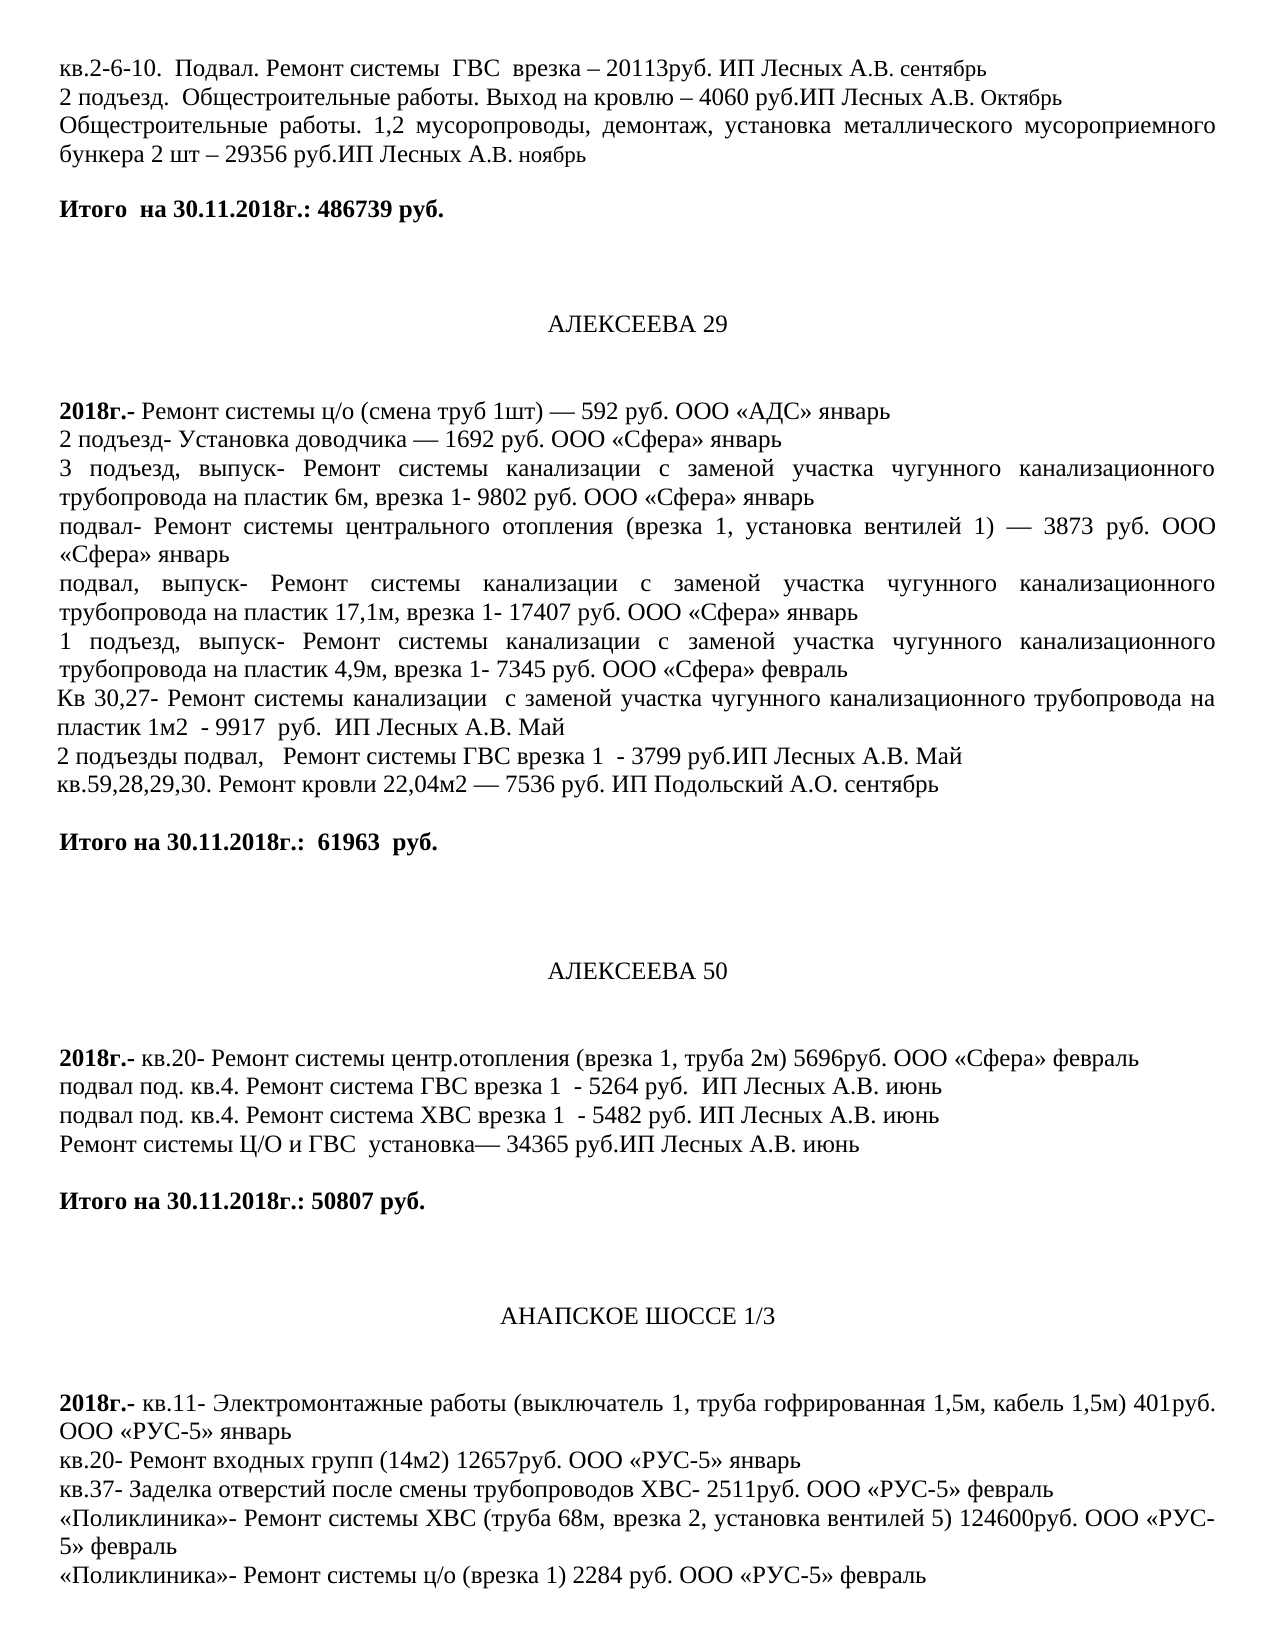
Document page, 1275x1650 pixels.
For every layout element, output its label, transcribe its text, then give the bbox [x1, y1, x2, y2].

text 2018г.- Ремонт системы ц/о (смена труб 1шт) — 592 руб. ООО «АДС» январь [59, 396, 1216, 424]
list кв.59,28,29,30. Ремонт кровли 22,04м2 — 7536 руб. ИП Подольский А.О. сентябрь [57, 769, 1216, 798]
text подвал под. кв.4. Ремонт система ГВС врезка 1 - 5264 руб. ИП Лесных А.В. июнь [59, 1071, 1216, 1100]
text кв.37- Заделка отверстий после смены трубопроводов ХВС- 2511руб. ООО «РУС-5» февраль [59, 1474, 1216, 1503]
text 2018г.- кв.20- Ремонт системы центр.отопления (врезка 1, труба 2м) 5696руб. ООО «Сфера» февраль [59, 1043, 1216, 1071]
text АЛЕКСЕЕВА 29 [59, 309, 1216, 338]
text кв.2-6-10. Подвал. Ремонт системы ГВС врезка – 20113руб. ИП Лесных А.В. сентябрь [59, 53, 1216, 82]
text Ремонт системы Ц/О и ГВС установка— 34365 руб.ИП Лесных А.В. июнь [59, 1129, 1216, 1158]
list 2 подъезды подвал, Ремонт системы ГВС врезка 1 - 3799 руб.ИП Лесных А.В. Май [57, 741, 1216, 769]
text Итого на 30.11.2018г.: 486739 руб. [59, 194, 1216, 223]
text АЛЕКСЕЕВА 50 [59, 956, 1216, 985]
list Кв 30,27- Ремонт системы канализации с заменой участка чугунного канализационного трубопровода на пластик 1м2 - 9917 руб. ИП Лесных А.В. Май [57, 683, 1216, 741]
text 1 подъезд, выпуск- Ремонт системы канализации с заменой участка чугунного канализационного трубопровода на пластик 4,9м, врезка 1- 7345 руб. ООО «Сфера» февраль [59, 626, 1216, 683]
text Общестроительные работы. 1,2 мусоропроводы, демонтаж, установка металлического мусороприемного бункера 2 шт – 29356 руб.ИП Лесных А.В. ноябрь [59, 111, 1216, 168]
text 2018г.- кв.11- Электромонтажные работы (выключатель 1, труба гофрированная 1,5м, кабель 1,5м) 401руб. ООО «РУС-5» январь [59, 1388, 1216, 1445]
text Итого на 30.11.2018г.: 61963 руб. [59, 827, 1216, 856]
text кв.20- Ремонт входных групп (14м2) 12657руб. ООО «РУС-5» январь [59, 1445, 1216, 1474]
text 2 подъезд- Установка доводчика — 1692 руб. ООО «Сфера» январь [59, 424, 1216, 453]
text 3 подъезд, выпуск- Ремонт системы канализации с заменой участка чугунного канализационного трубопровода на пластик 6м, врезка 1- 9802 руб. ООО «Сфера» январь [59, 453, 1216, 511]
text подвал под. кв.4. Ремонт система ХВС врезка 1 - 5482 руб. ИП Лесных А.В. июнь [59, 1100, 1216, 1129]
text АНАПСКОЕ ШОССЕ 1/3 [59, 1301, 1216, 1330]
text Итого на 30.11.2018г.: 50807 руб. [59, 1186, 1216, 1215]
text подвал- Ремонт системы центрального отопления (врезка 1, установка вентилей 1) — 3873 руб. ООО «Сфера» январь [59, 511, 1216, 568]
text «Поликлиника»- Ремонт системы ц/о (врезка 1) 2284 руб. ООО «РУС-5» февраль [59, 1560, 1216, 1589]
text «Поликлиника»- Ремонт системы ХВС (труба 68м, врезка 2, установка вентилей 5) 124600руб. ООО «РУС-5» февраль [59, 1503, 1216, 1560]
text 2 подъезд. Общестроительные работы. Выход на кровлю – 4060 руб.ИП Лесных А.В. Октябрь [59, 82, 1216, 111]
text подвал, выпуск- Ремонт системы канализации с заменой участка чугунного канализационного трубопровода на пластик 17,1м, врезка 1- 17407 руб. ООО «Сфера» январь [59, 568, 1216, 626]
